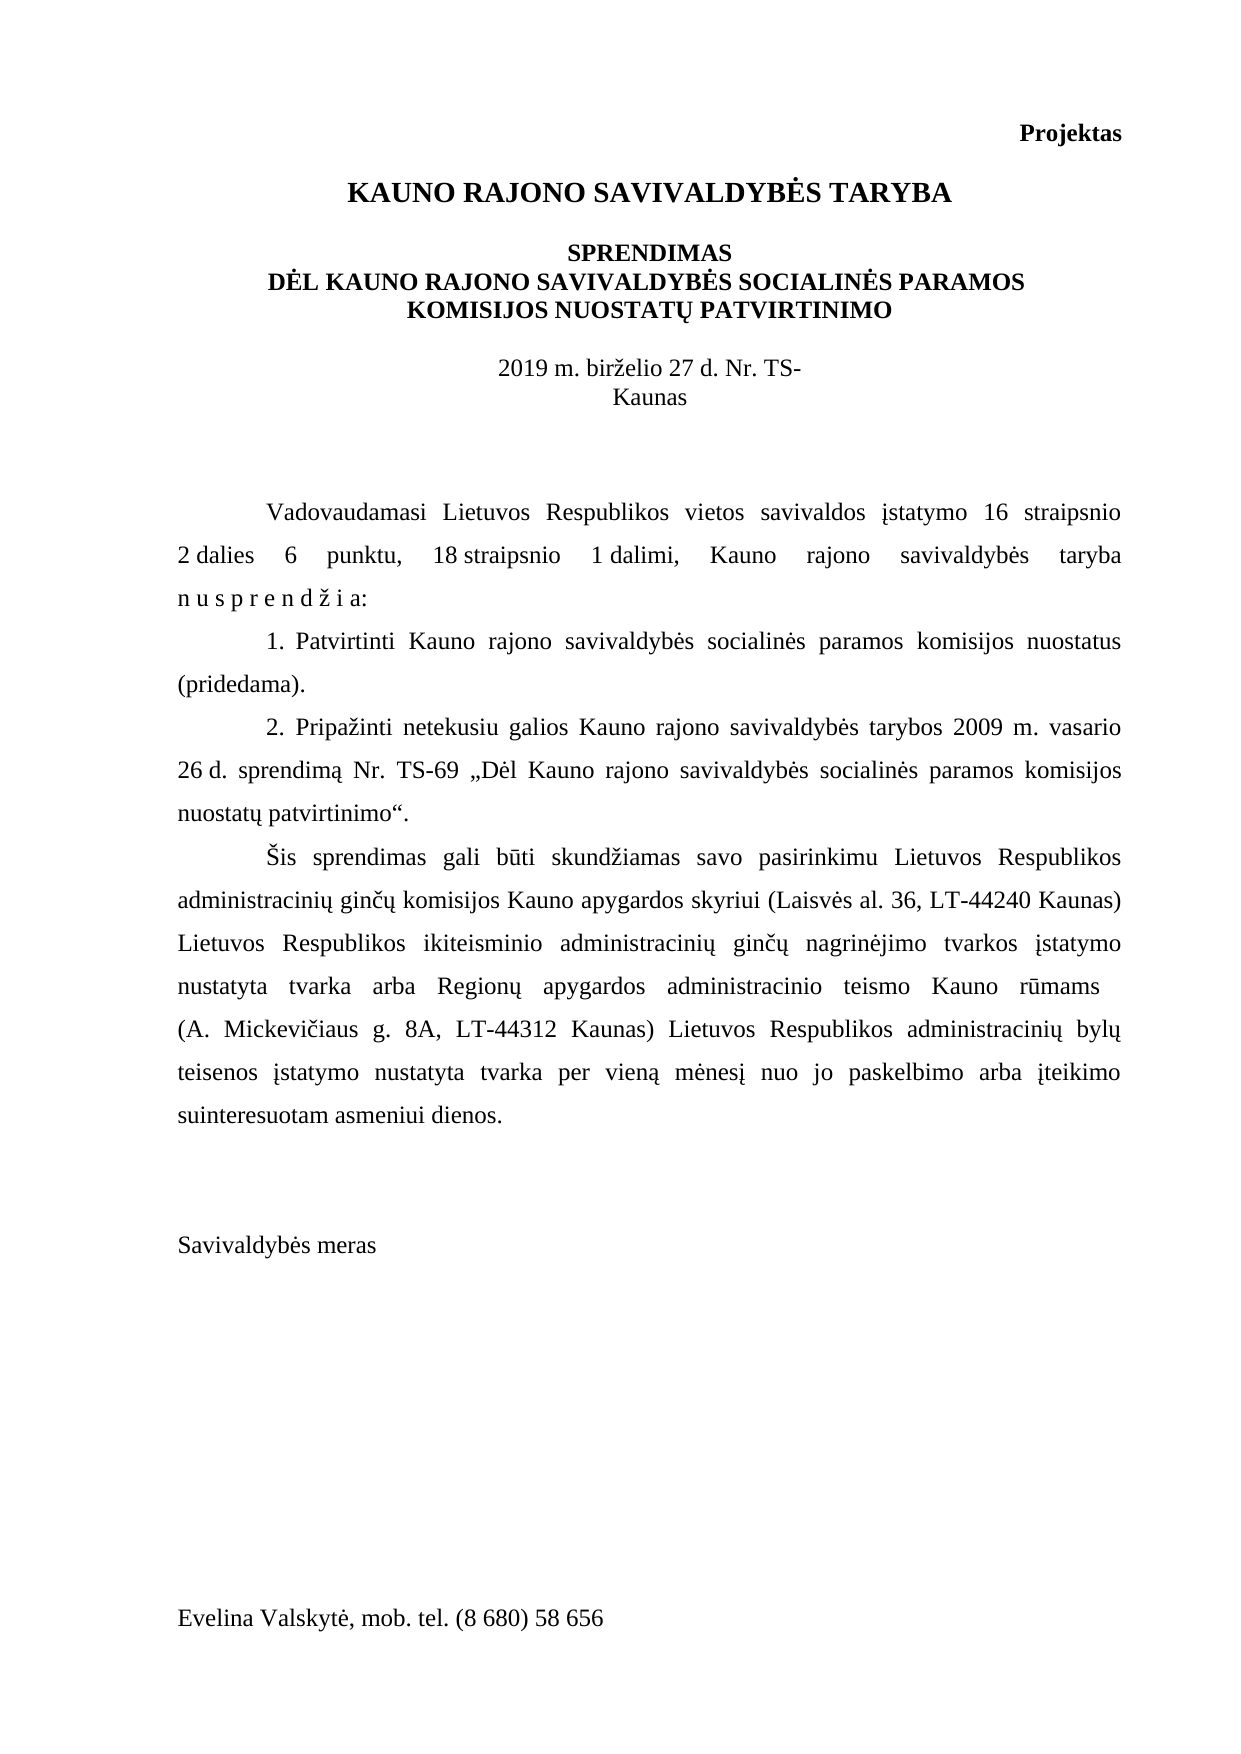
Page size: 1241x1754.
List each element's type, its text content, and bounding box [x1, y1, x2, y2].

text 2. Pripažinti netekusiu galios Kauno rajono savivaldybės tarybos 2009 m. vasario 26 d. sprendimą Nr. TS-69 „Dėl Kauno rajono savivaldybės socialinės paramos komisijos nuostatų patvirtinimo“. [177, 712, 1122, 827]
text Vadovaudamasi Lietuvos Respublikos vietos savivaldos įstatymo 16 straipsnio 2 dalies 6 punktu, 18 straipsnio 1 dalimi, Kauno rajono savivaldybės taryba n u s p r e n d ž i a: [177, 497, 1122, 612]
text DĖL KAUNO RAJONO SAVIVALDYBĖS SOCIALINĖS PARAMOS [177, 267, 1122, 295]
text Savivaldybės meras [177, 1230, 1122, 1258]
text SPRENDIMAS [177, 238, 1122, 267]
text 2019 m. birželio 27 d. Nr. TS- [177, 353, 1122, 382]
text Šis sprendimas gali būti skundžiamas savo pasirinkimu Lietuvos Respublikos administracinių ginčų komisijos Kauno apygardos skyriui (Laisvės al. 36, LT-44240 Kaunas) Lietuvos Respublikos ikiteisminio administracinių ginčų nagrinėjimo tvarkos įstatymo nustatyta tvarka arba Regionų apygardos administracinio teismo Kauno rūmams (A. Mickevičiaus g. 8A, LT-44312 Kaunas) Lietuvos Respublikos administracinių bylų teisenos įstatymo nustatyta tvarka per vieną mėnesį nuo jo paskelbimo arba įteikimo suinteresuotam asmeniui dienos. [177, 842, 1122, 1129]
text Evelina Valskytė, mob. tel. (8 680) 58 656 [177, 1603, 1122, 1632]
text 1. Patvirtinti Kauno rajono savivaldybės socialinės paramos komisijos nuostatus (pridedama). [177, 626, 1122, 698]
text Projektas [177, 118, 1122, 147]
text Kaunas [177, 382, 1122, 410]
text KOMISIJOS NUOSTATŲ PATVIRTINIMO [177, 295, 1122, 324]
text KAUNO RAJONO SAVIVALDYBĖS TARYBA [177, 176, 1122, 209]
